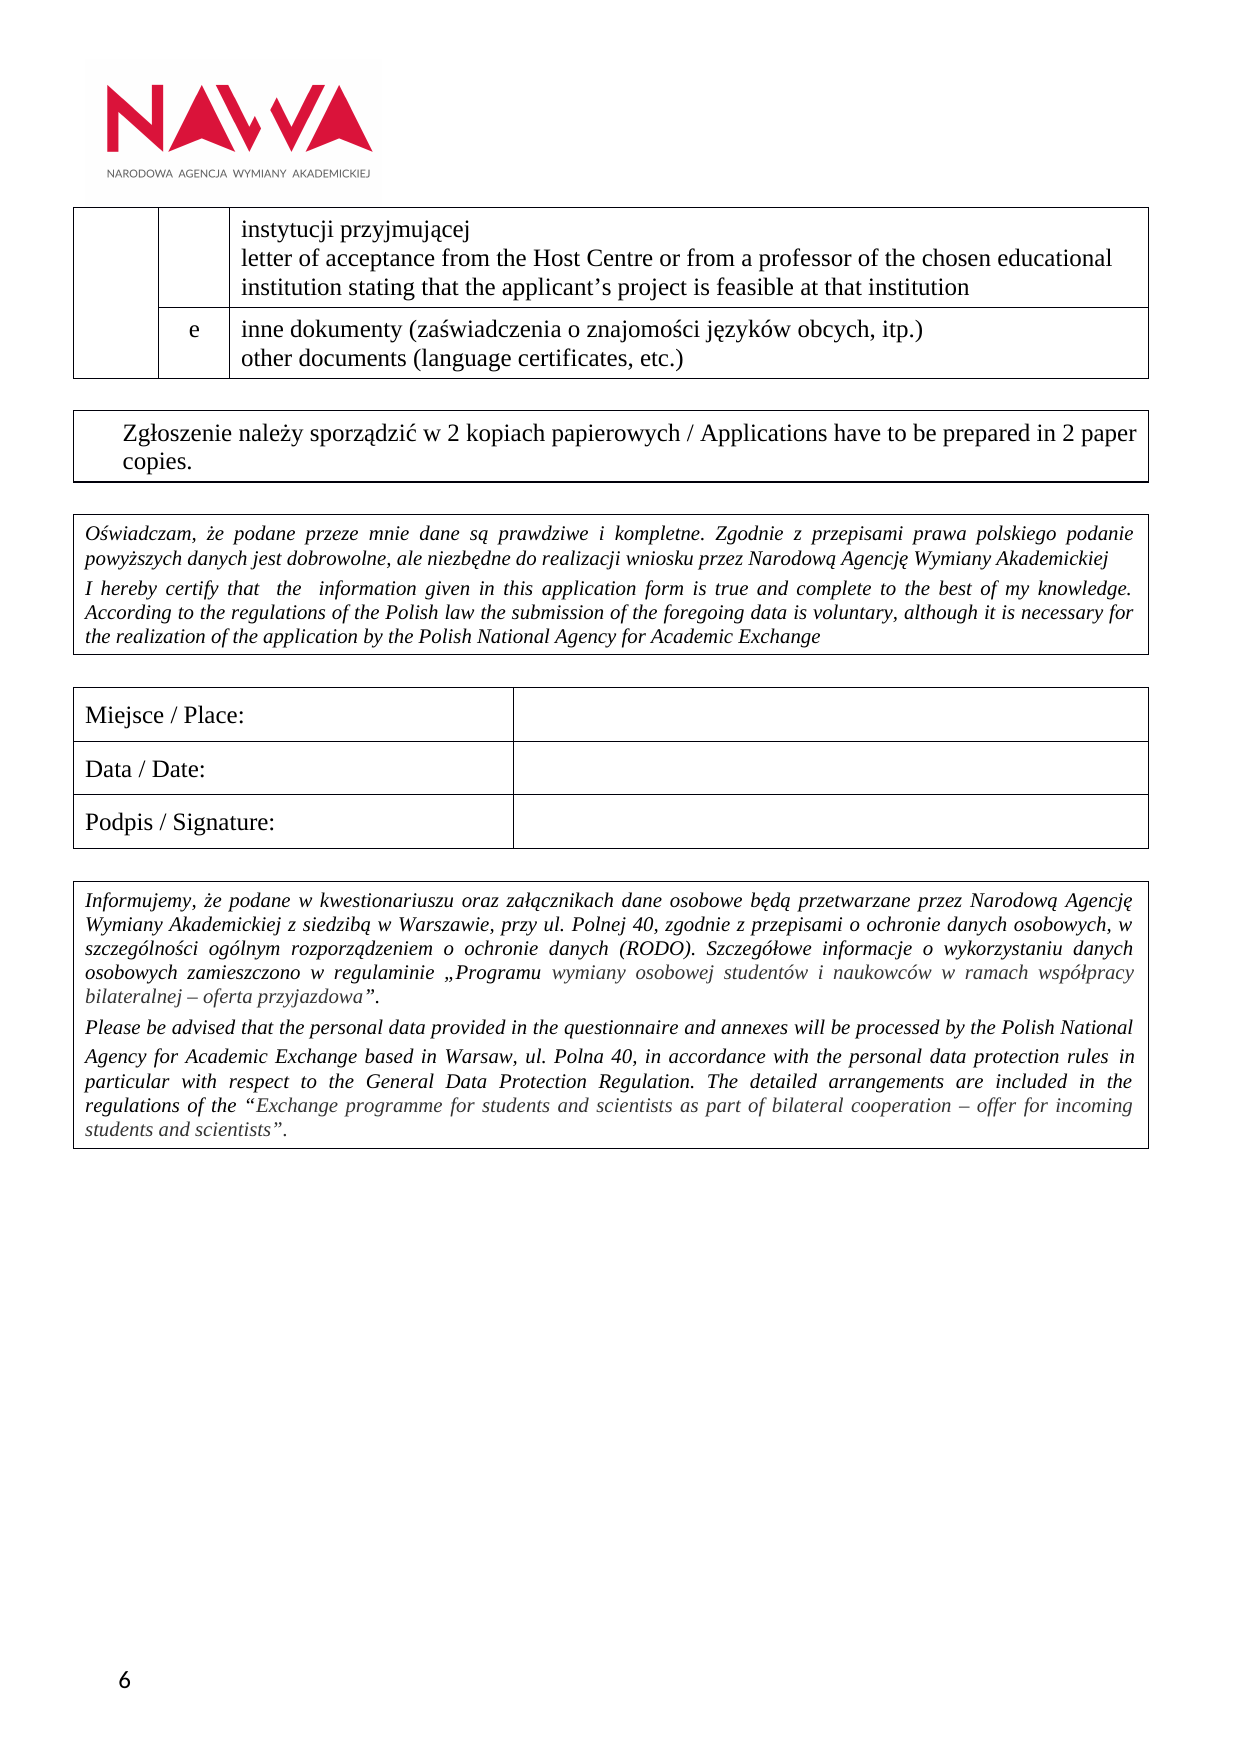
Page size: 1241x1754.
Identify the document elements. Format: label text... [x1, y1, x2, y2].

table_cell [514, 795, 1148, 848]
table_header [514, 688, 1148, 741]
table_cell Data / Date: [74, 742, 513, 794]
table_cell inne dokumenty (zaświadczenia o znajomości języków obcych, itp.) other documents (language certificates, etc.) [230, 308, 1148, 378]
table_header Miejsce / Place: [74, 688, 513, 741]
table_cell instytucji przyjmującej letter of acceptance from the Host Centre or from a professor of the chosen educational institution stating that the applicant’s project is feasible at that institution [230, 208, 1148, 307]
table_header [74, 208, 158, 378]
table_cell [159, 208, 229, 307]
picture [85, 59, 383, 207]
table_cell Podpis / Signature: [74, 795, 513, 848]
table_cell [514, 742, 1148, 794]
table_header Oświadczam, że podane przeze mnie dane są prawdziwe i kompletne. Zgodnie z przepisami prawa polskiego podanie powyższych danych jest dobrowolne, ale niezbędne do realizacji wniosku przez Narodową Agencję Wymiany Akademickiej I hereby certify that the information given in this application form is true and complete to the best of my knowledge. According to the regulations of the Polish law the submission of the foregoing data is voluntary, although it is necessary for the realization of the application by the Polish National Agency for Academic Exchange [74, 515, 1148, 654]
table_header Zgłoszenie należy sporządzić w 2 kopiach papierowych / Applications have to be prepared in 2 paper copies. [74, 411, 1148, 481]
table_cell e [159, 308, 229, 378]
table_header Informujemy, że podane w kwestionariuszu oraz załącznikach dane osobowe będą przetwarzane przez Narodową Agencję Wymiany Akademickiej z siedzibą w Warszawie, przy ul. Polnej 40, zgodnie z przepisami o ochronie danych osobowych, w szczególności ogólnym rozporządzeniem o ochronie danych (RODO). Szczegółowe informacje o wykorzystaniu danych osobowych zamieszczono w regulaminie „Programu wymiany osobowej studentów i naukowców w ramach współpracy bilateralnej – oferta przyjazdowa”. Please be advised that the personal data provided in the questionnaire and annexes will be processed by the Polish National Agency for Academic Exchange based in Warsaw, ul. Polna 40, in accordance with the personal data protection rules in particular with respect to the General Data Protection Regulation. The detailed arrangements are included in the regulations of the “Exchange programme for students and scientists as part of bilateral cooperation – offer for incoming students and scientists”. [74, 882, 1148, 1148]
